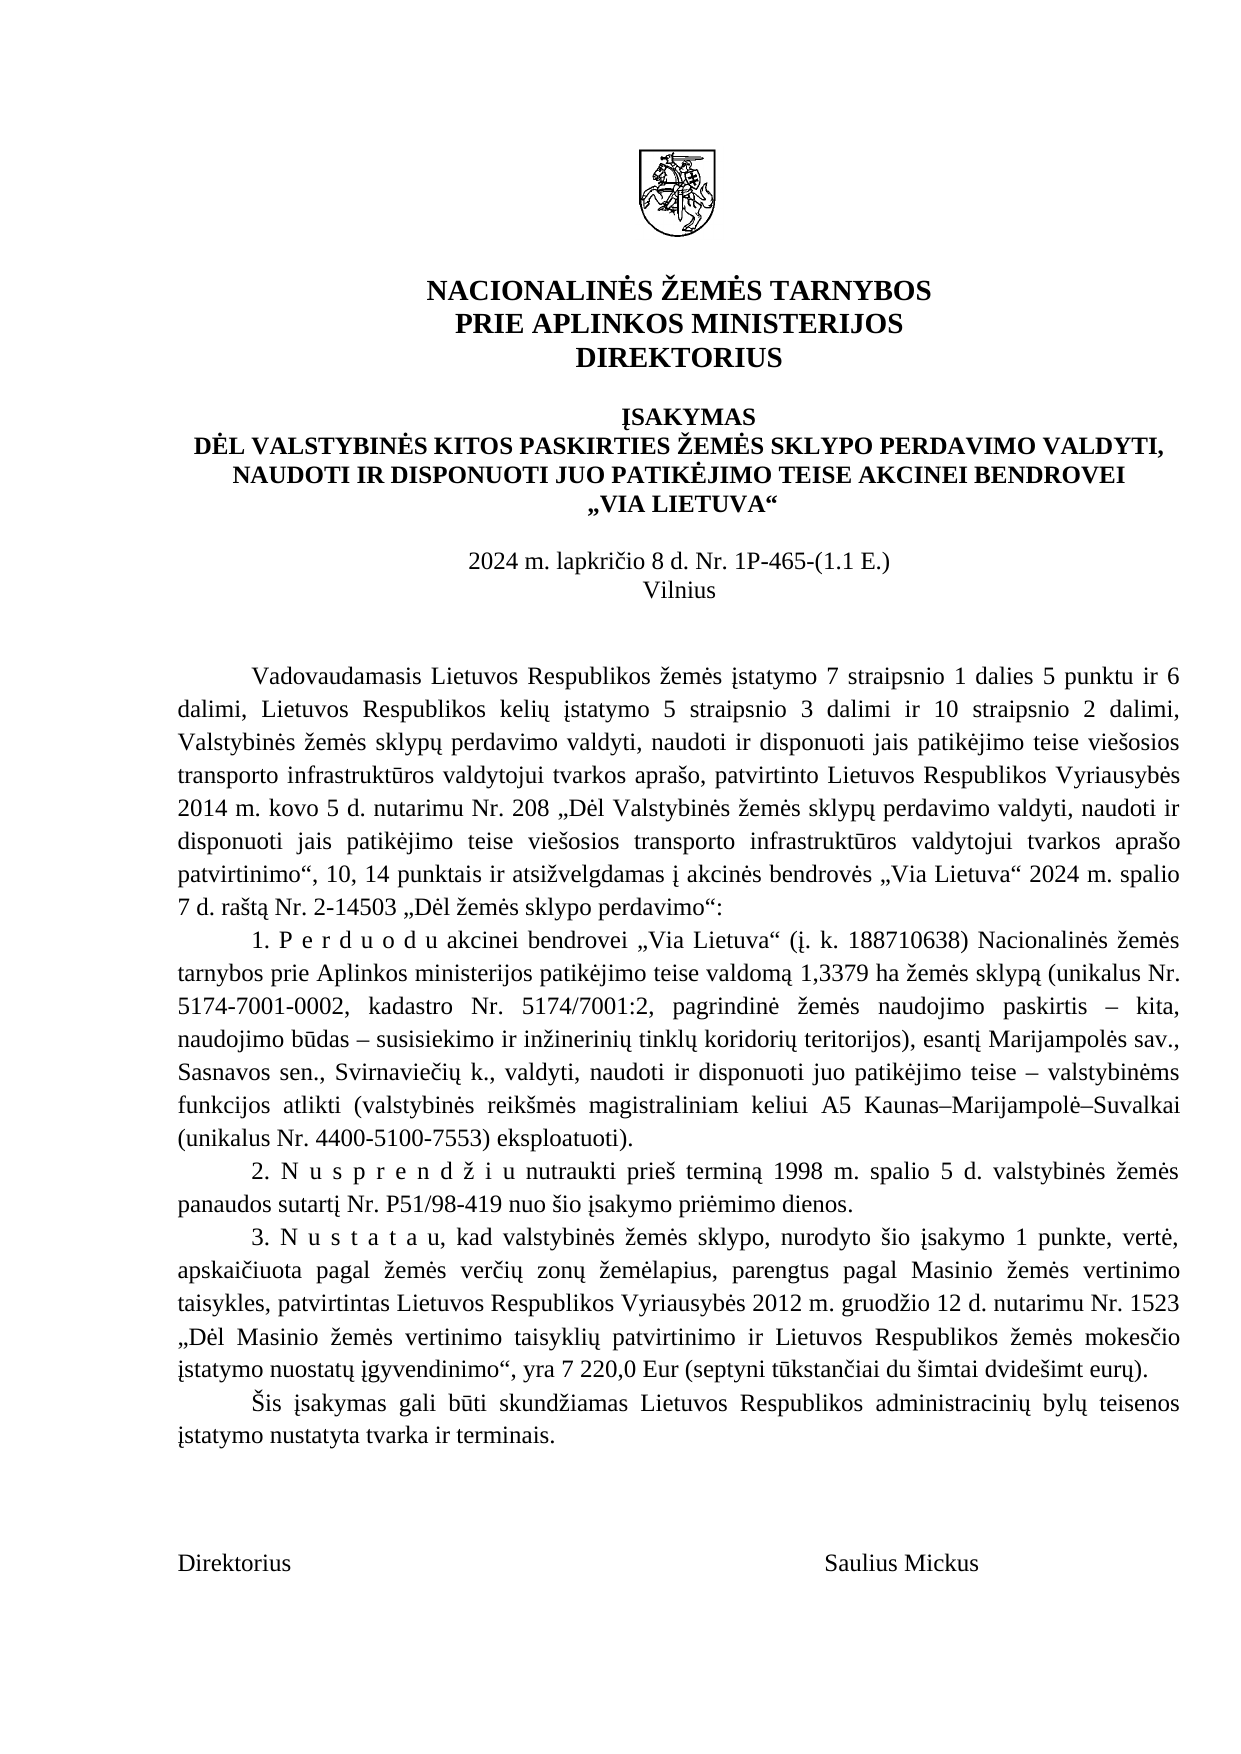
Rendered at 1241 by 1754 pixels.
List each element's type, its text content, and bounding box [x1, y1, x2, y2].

text DIREKTORIUS [177, 340, 1181, 374]
text 2. N u s p r e n d ž i u nutraukti prieš terminą 1998 m. spalio 5 d. valstybinės žemės panaudos sutartį Nr. P51/98-419 nuo šio įsakymo priėmimo dienos. [177, 1156, 1181, 1218]
text Vadovaudamasis Lietuvos Respublikos žemės įstatymo 7 straipsnio 1 dalies 5 punktu ir 6 dalimi, Lietuvos Respublikos kelių įstatymo 5 straipsnio 3 dalimi ir 10 straipsnio 2 dalimi, Valstybinės žemės sklypų perdavimo valdyti, naudoti ir disponuoti jais patikėjimo teise viešosios transporto infrastruktūros valdytojui tvarkos aprašo, patvirtinto Lietuvos Respublikos Vyriausybės 2014 m. kovo 5 d. nutarimu Nr. 208 „Dėl Valstybinės žemės sklypų perdavimo valdyti, naudoti ir disponuoti jais patikėjimo teise viešosios transporto infrastruktūros valdytojui tvarkos aprašo patvirtinimo“, 10, 14 punktais ir atsižvelgdamas į akcinės bendrovės „Via Lietuva“ 2024 m. spalio 7 d. raštą Nr. 2-14503 „Dėl žemės sklypo perdavimo“: [177, 661, 1181, 921]
text DĖL VALSTYBINĖS Kitos paskirties ŽEMĖS SKLYPo PERDAVIMO VALDYTI, NAUDOTI IR DISPONUOTI Juo PATIKĖJIMO TEISE AKCINEI BENDROVEI [177, 431, 1181, 489]
text Vilnius [177, 575, 1181, 604]
text 1. P e r d u o d u akcinei bendrovei „Via Lietuva“ (į. k. 188710638) Nacionalinės žemės tarnybos prie Aplinkos ministerijos patikėjimo teise valdomą 1,3379 ha žemės sklypą (unikalus Nr. 5174-7001-0002, kadastro Nr. 5174/7001:2, pagrindinė žemės naudojimo paskirtis – kita, naudojimo būdas – susisiekimo ir inžinerinių tinklų koridorių teritorijos), esantį Marijampolės sav., Sasnavos sen., Svirnaviečių k., valdyti, naudoti ir disponuoti juo patikėjimo teise – valstybinėms funkcijos atlikti (valstybinės reikšmės magistraliniam keliui A5 Kaunas–Marijampolė–Suvalkai (unikalus Nr. 4400-5100-7553) eksploatuoti). [177, 925, 1181, 1152]
text Šis įsakymas gali būti skundžiamas Lietuvos Respublikos administracinių bylų teisenos įstatymo nustatyta tvarka ir terminais. [177, 1388, 1181, 1449]
text 2024 m. lapkričio 8 d. Nr. 1P-465-(1.1 E.) [177, 546, 1181, 575]
text 3. N u s t a t a u, kad valstybinės žemės sklypo, nurodyto šio įsakymo 1 punkte, vertė, apskaičiuota pagal žemės verčių zonų žemėlapius, parengtus pagal Masinio žemės vertinimo taisykles, patvirtintas Lietuvos Respublikos Vyriausybės 2012 m. gruodžio 12 d. nutarimu Nr. 1523 „Dėl Masinio žemės vertinimo taisyklių patvirtinimo ir Lietuvos Respublikos žemės mokesčio įstatymo nuostatų įgyvendinimo“, yra 7 220,0 Eur (septyni tūkstančiai du šimtai dvidešimt eurų). [177, 1222, 1181, 1383]
text ĮSAKYMAS [196, 402, 1181, 431]
text „VIA LIETUVA“ [177, 489, 1181, 517]
text NACIONALINĖS ŽEMĖS TARNYBOS [177, 273, 1181, 307]
text PRIE APLINKOS MINISTERIJOS [177, 307, 1181, 340]
text Direktorius Saulius Mickus [177, 1548, 1181, 1577]
